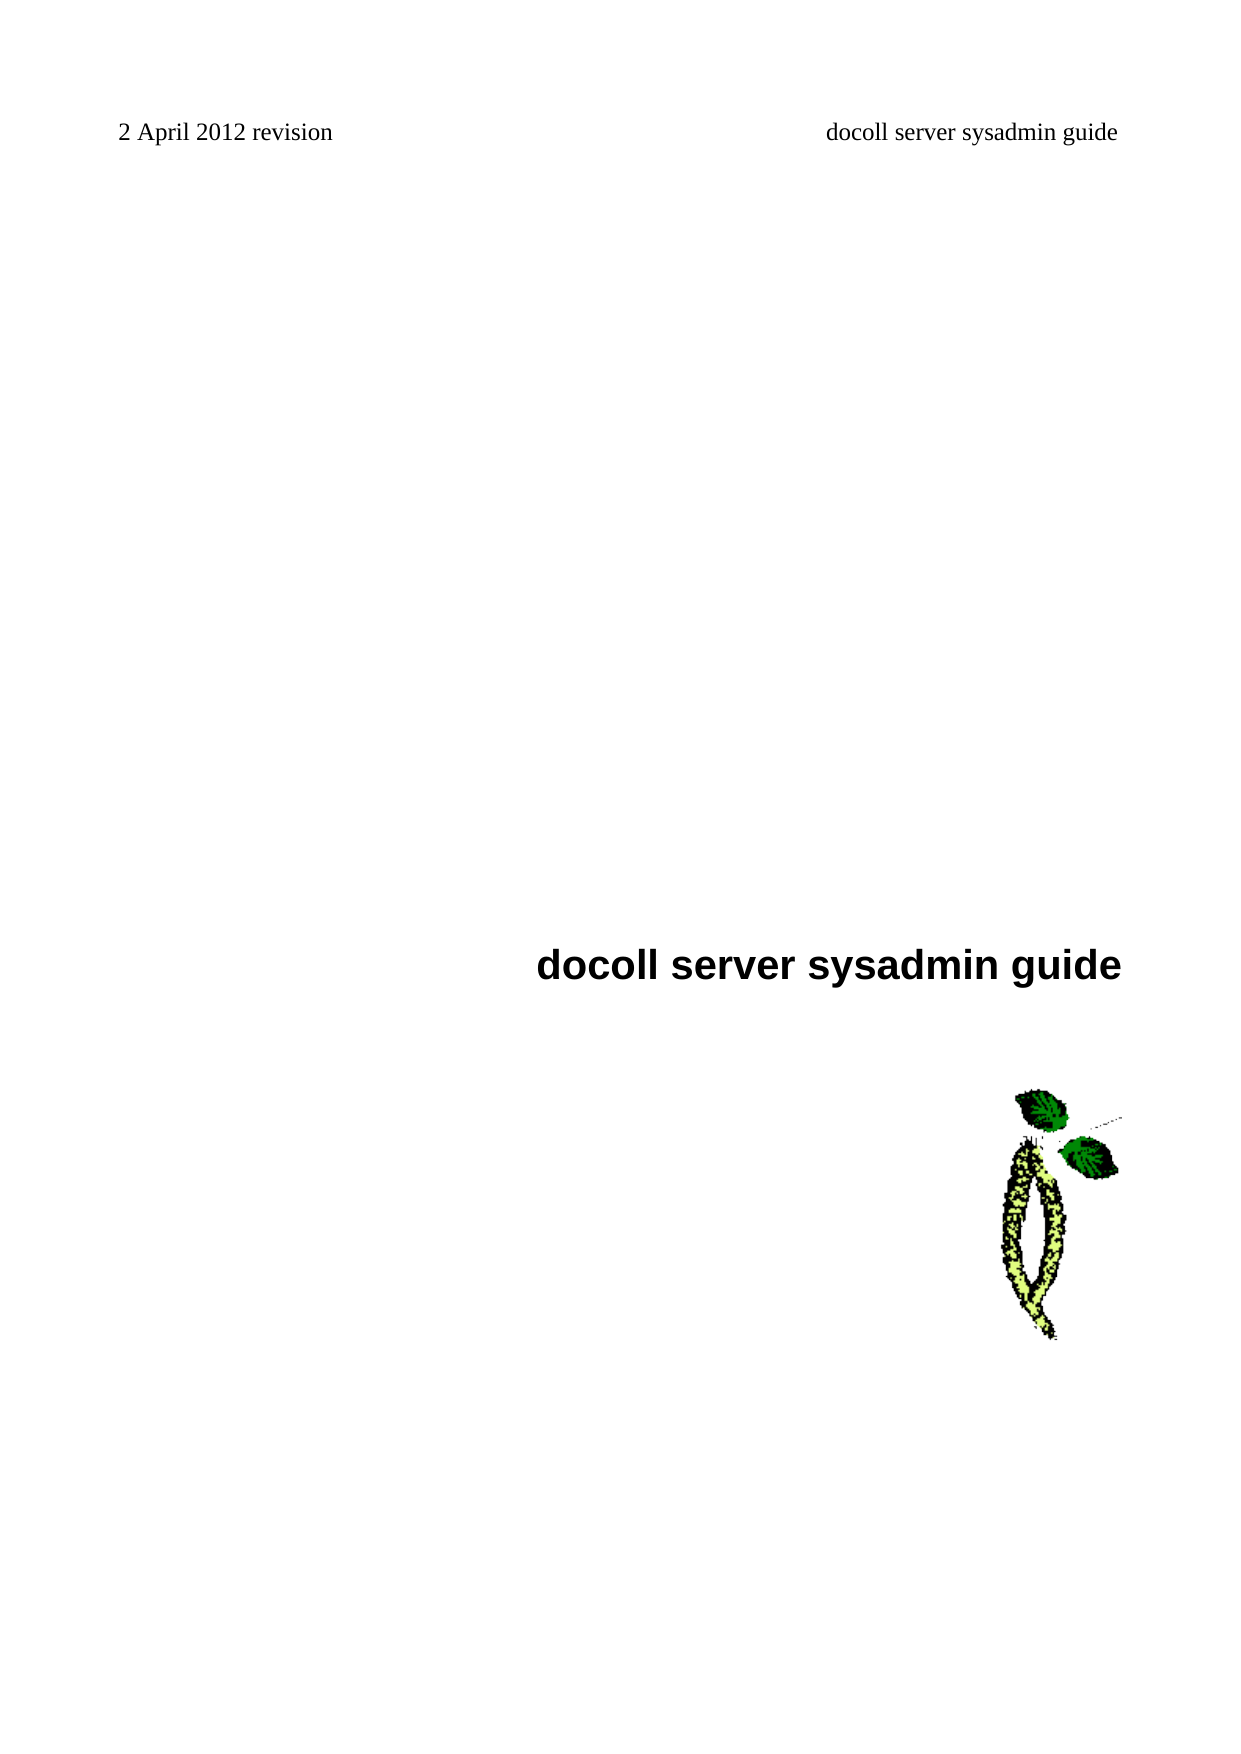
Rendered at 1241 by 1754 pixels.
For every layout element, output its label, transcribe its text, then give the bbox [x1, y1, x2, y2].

text docoll server sysadmin guide [118, 942, 1122, 989]
picture [998, 1086, 1122, 1342]
